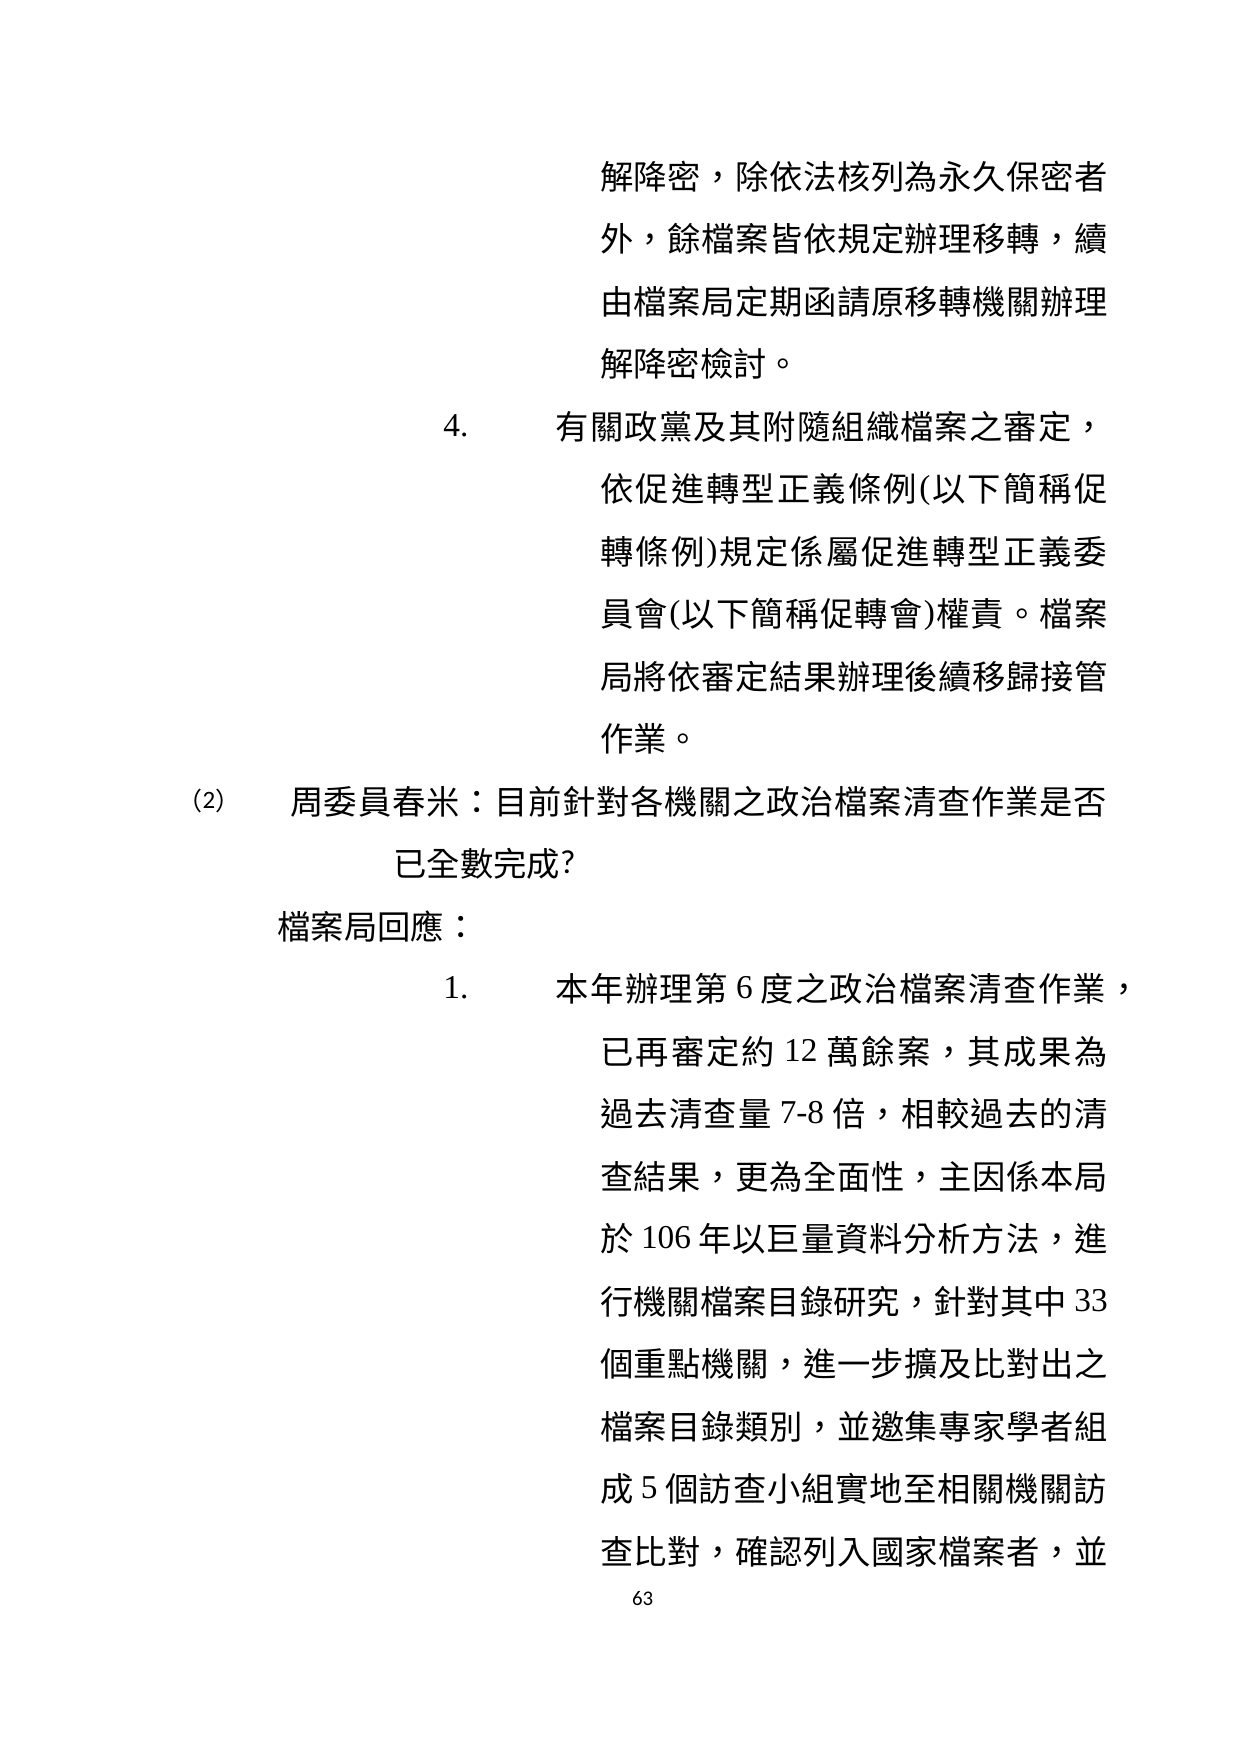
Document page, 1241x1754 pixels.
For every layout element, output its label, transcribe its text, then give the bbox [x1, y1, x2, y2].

list 有關政黨及其附隨組織檔案之審定，依促進轉型正義條例(以下簡稱促轉條例)規定係屬促進轉型正義委員會(以下簡稱促轉會)權責。檔案局將依審定結果辦理後續移歸接管作業。 [443, 383, 1107, 758]
list 周委員春米：目前針對各機關之政治檔案清查作業是否已全數完成? [177, 758, 1107, 883]
list 解降密，除依法核列為永久保密者外，餘檔案皆依規定辦理移轉，續由檔案局定期函請原移轉機關辦理解降密檢討。 [443, 133, 1107, 383]
text 檔案局回應： [277, 883, 1107, 945]
list 本年辦理第6度之政治檔案清查作業，已再審定約12萬餘案，其成果為過去清查量7-8倍，相較過去的清查結果，更為全面性，主因係本局於106年以巨量資料分析方法，進行機關檔案目錄研究，針對其中33個重點機關，進一步擴及比對出之檔案目錄類別，並邀集專家學者組成5個訪查小組實地至相關機關訪查比對，確認列入國家檔案者，並辦理檔案移轉作業。 [443, 945, 1107, 1570]
